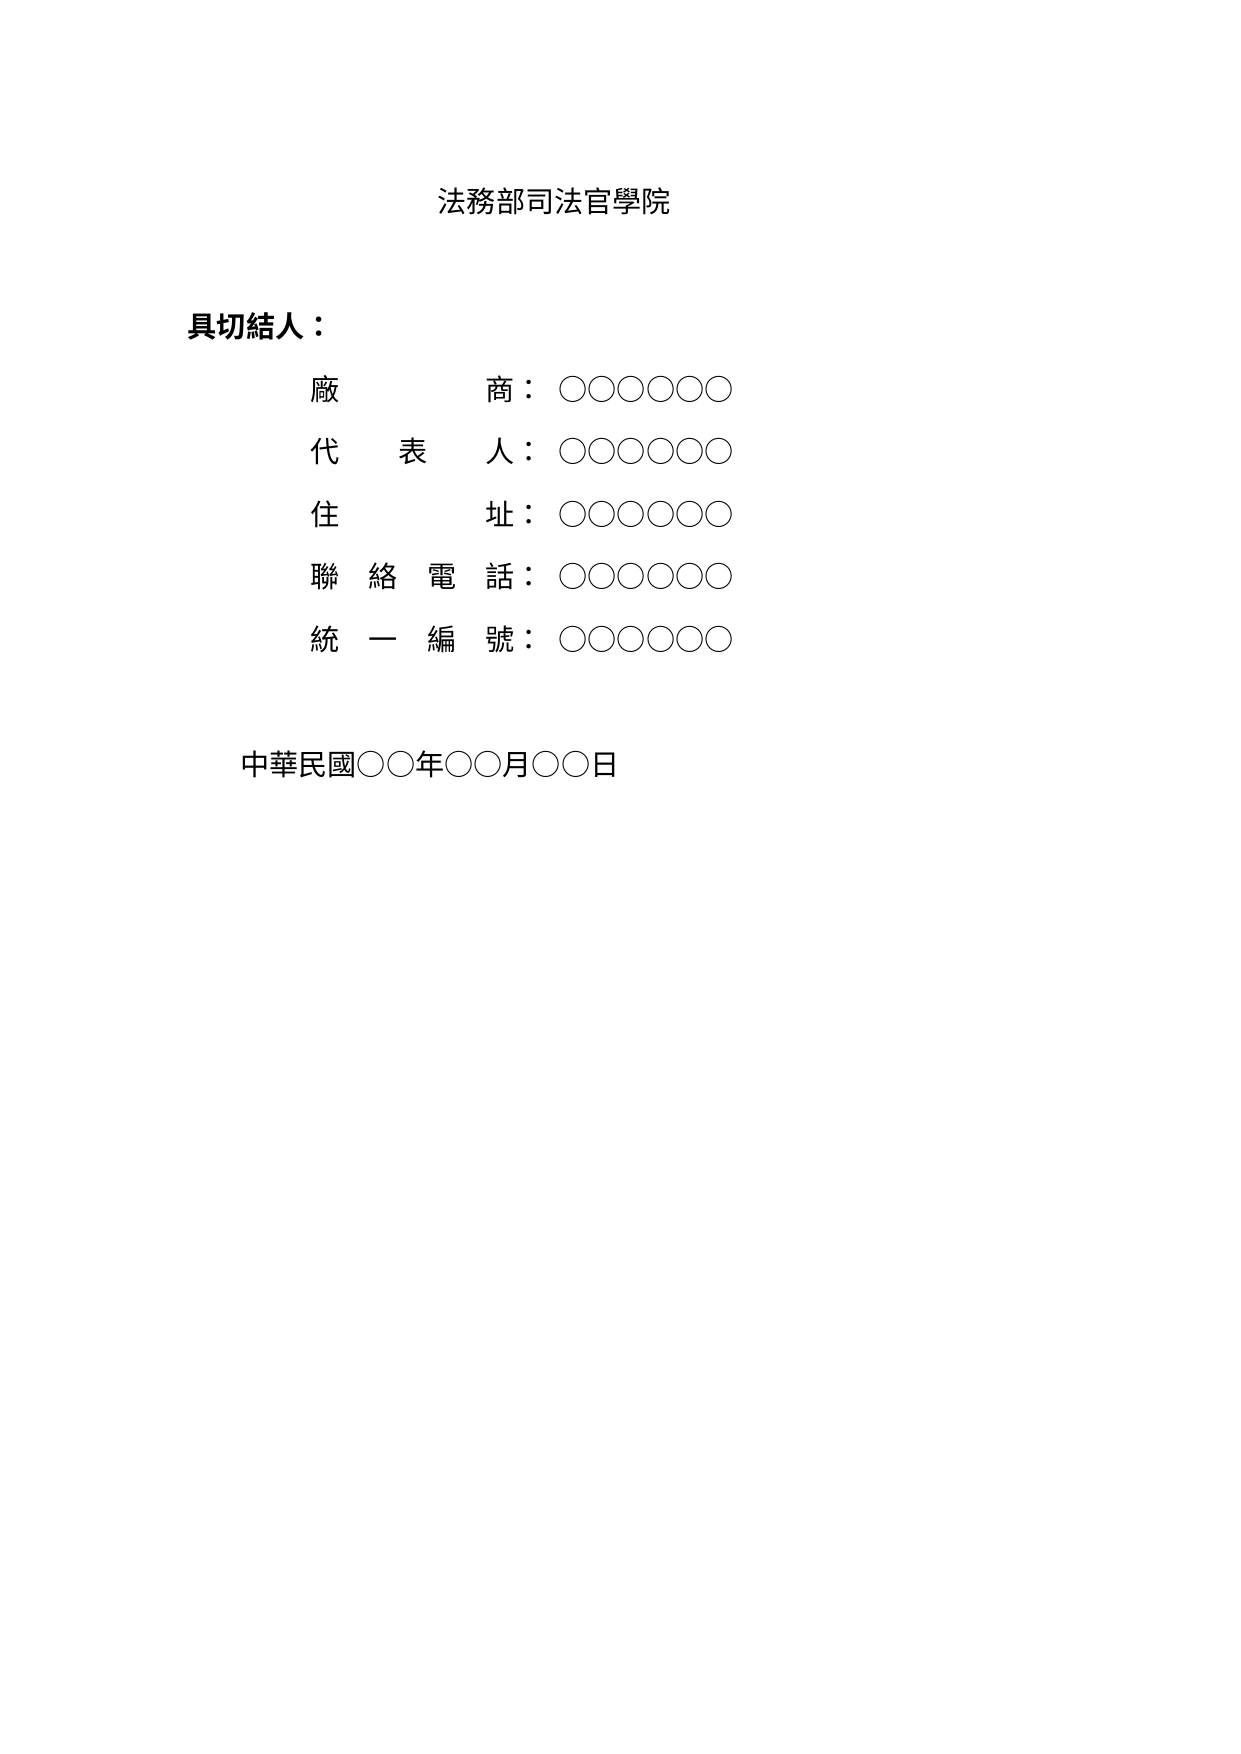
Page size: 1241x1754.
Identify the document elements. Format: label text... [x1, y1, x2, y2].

text 廠 商： ○○○○○○ [237, 346, 1053, 408]
text 法務部司法官學院 [187, 158, 1053, 221]
text 代 表 人： ○○○○○○ [237, 408, 1053, 471]
text 統 一 編 號： ○○○○○○ [237, 596, 1053, 658]
text 中華民國○○年○○月○○日 [187, 721, 1053, 783]
text 具切結人： [187, 283, 1053, 346]
text 聯 絡 電 話： ○○○○○○ [237, 533, 1053, 596]
text 住 址： ○○○○○○ [237, 471, 1053, 533]
